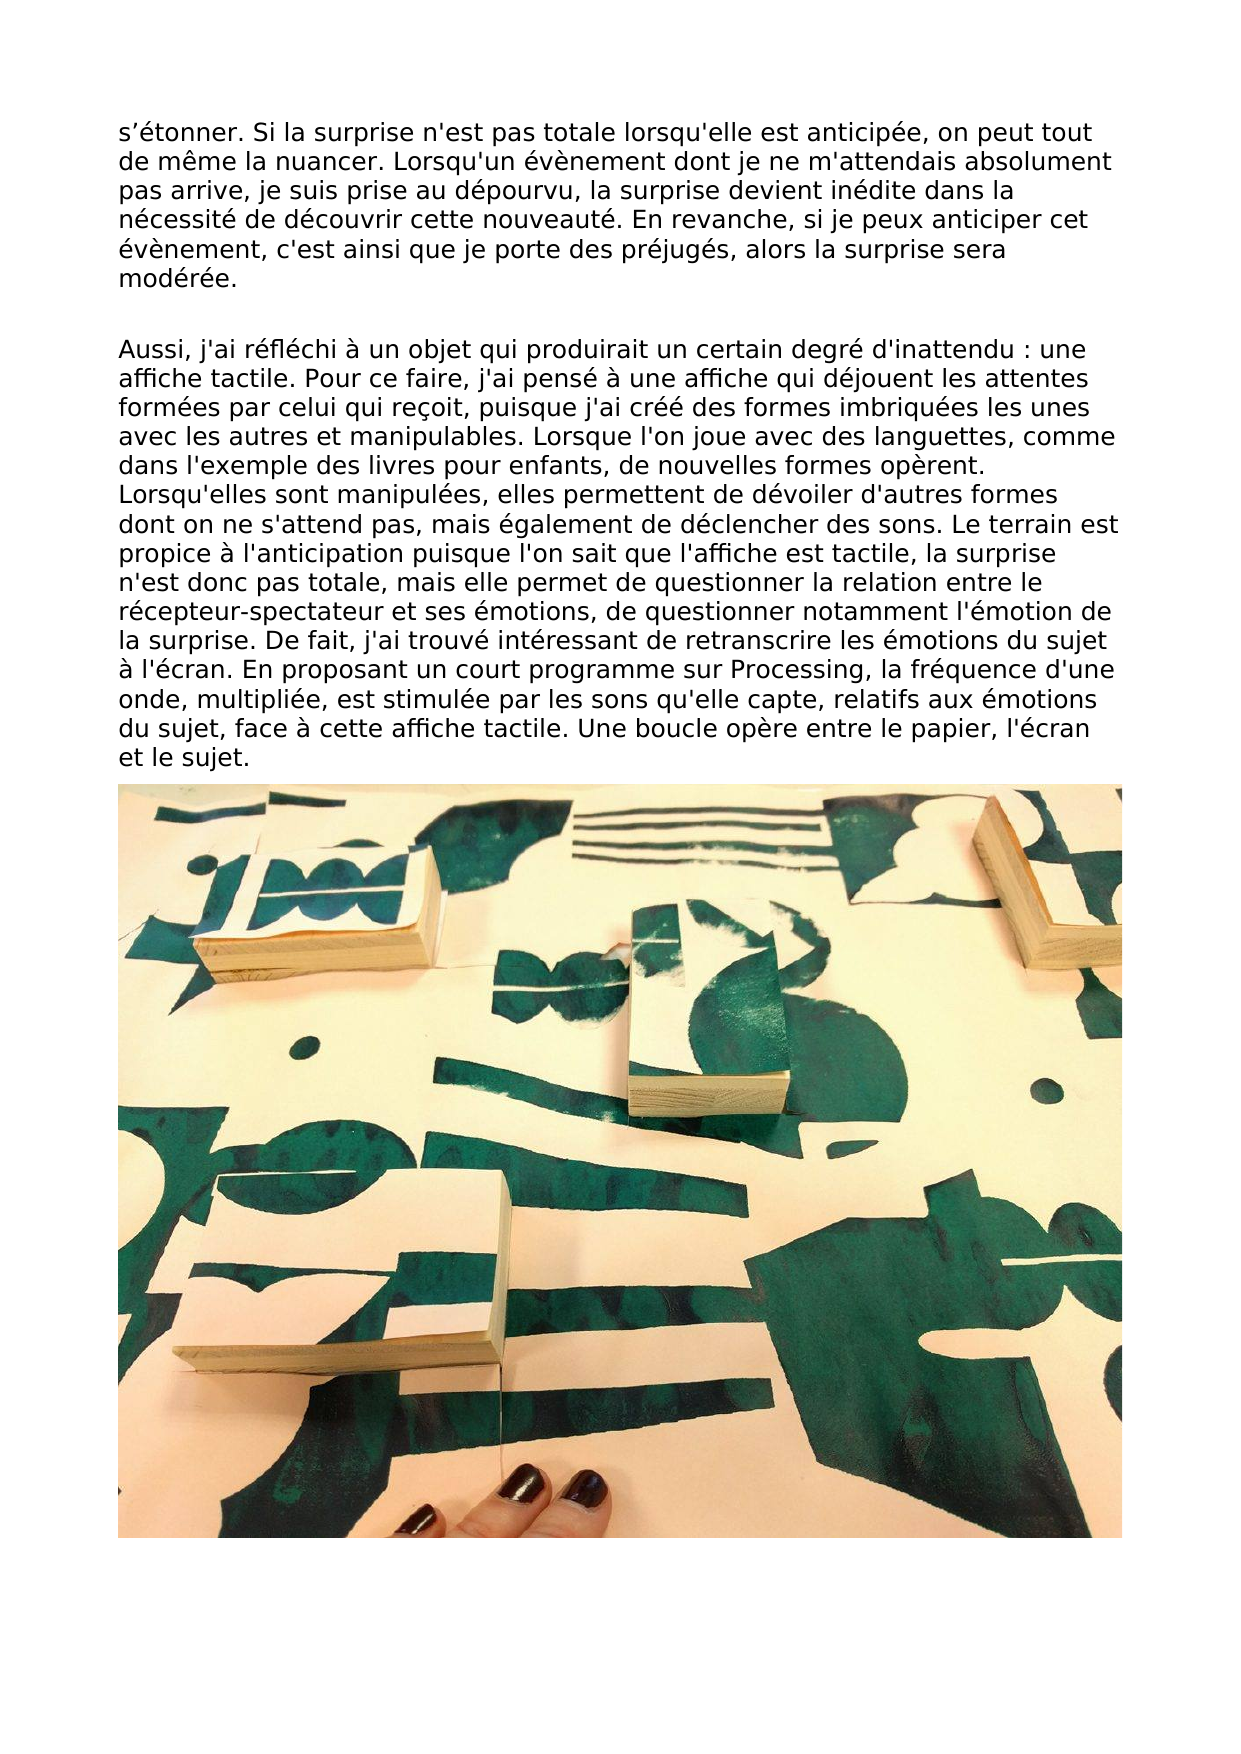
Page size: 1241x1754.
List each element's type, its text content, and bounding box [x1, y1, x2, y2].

text Aussi, j'ai réfléchi à un objet qui produirait un certain degré d'inattendu : une affiche tactile. Pour ce faire, j'ai pensé à une affiche qui déjouent les attentes formées par celui qui reçoit, puisque j'ai créé des formes imbriquées les unes avec les autres et manipulables. Lorsque l'on joue avec des languettes, comme dans l'exemple des livres pour enfants, de nouvelles formes opèrent. Lorsqu'elles sont manipulées, elles permettent de dévoiler d'autres formes dont on ne s'attend pas, mais également de déclencher des sons. Le terrain est propice à l'anticipation puisque l'on sait que l'affiche est tactile, la surprise n'est donc pas totale, mais elle permet de questionner la relation entre le récepteur-spectateur et ses émotions, de questionner notamment l'émotion de la surprise. De fait, j'ai trouvé intéressant de retranscrire les émotions du sujet à l'écran. En proposant un court programme sur Processing, la fréquence d'une onde, multipliée, est stimulée par les sons qu'elle capte, relatifs aux émotions du sujet, face à cette affiche tactile. Une boucle opère entre le papier, l'écran et le sujet. [118, 306, 1122, 772]
picture [118, 784, 1123, 1538]
text [118, 1538, 1122, 1544]
text s’étonner. Si la surprise n'est pas totale lorsqu'elle est anticipée, on peut tout de même la nuancer. Lorsqu'un évènement dont je ne m'attendais absolument pas arrive, je suis prise au dépourvu, la surprise devient inédite dans la nécessité de découvrir cette nouveauté. En revanche, si je peux anticiper cet évènement, c'est ainsi que je porte des préjugés, alors la surprise sera modérée. [118, 118, 1122, 293]
